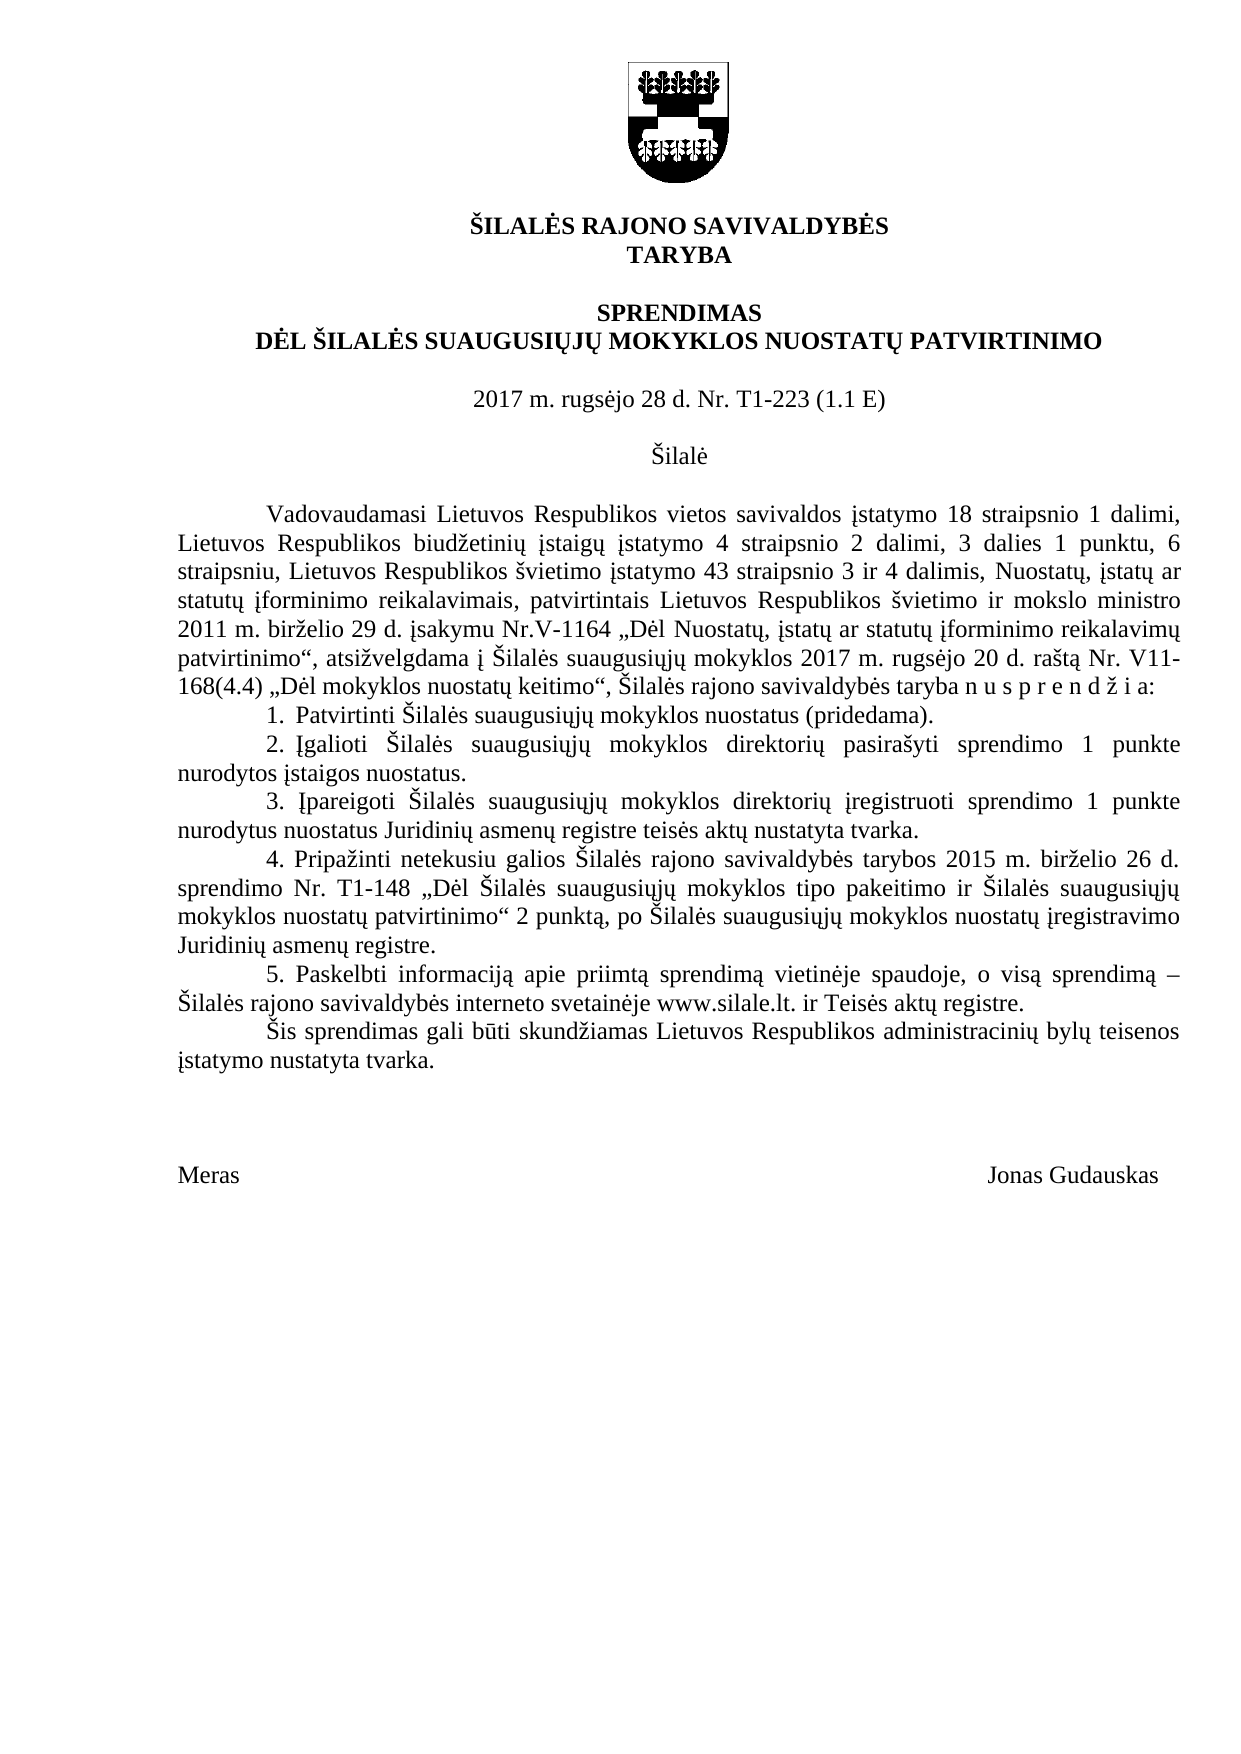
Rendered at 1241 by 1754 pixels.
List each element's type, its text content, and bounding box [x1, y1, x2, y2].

text Meras Jonas Gudauskas [177, 1160, 1181, 1189]
text 4. Pripažinti netekusiu galios Šilalės rajono savivaldybės tarybos 2015 m. birželio 26 d. sprendimo Nr. T1-148 „Dėl Šilalės suaugusiųjų mokyklos tipo pakeitimo ir Šilalės suaugusiųjų mokyklos nuostatų patvirtinimo“ 2 punktą, po Šilalės suaugusiųjų mokyklos nuostatų įregistravimo Juridinių asmenų registre. [177, 844, 1181, 959]
text SPRENDIMAS [177, 298, 1181, 326]
text Šilalė [177, 441, 1181, 470]
text DĖL ŠILALĖS SUAUGUSIŲJŲ MOKYKLOS NUOSTATŲ PATVIRTINIMO [177, 326, 1181, 355]
text Vadovaudamasi Lietuvos Respublikos vietos savivaldos įstatymo 18 straipsnio 1 dalimi, Lietuvos Respublikos biudžetinių įstaigų įstatymo 4 straipsnio 2 dalimi, 3 dalies 1 punktu, 6 straipsniu, Lietuvos Respublikos švietimo įstatymo 43 straipsnio 3 ir 4 dalimis, Nuostatų, įstatų ar statutų įforminimo reikalavimais, patvirtintais Lietuvos Respublikos švietimo ir mokslo ministro 2011 m. birželio 29 d. įsakymu Nr.V-1164 „Dėl Nuostatų, įstatų ar statutų įforminimo reikalavimų patvirtinimo“, atsižvelgdama į Šilalės suaugusiųjų mokyklos 2017 m. rugsėjo 20 d. raštą Nr. V11-168(4.4) „Dėl mokyklos nuostatų keitimo“, Šilalės rajono savivaldybės taryba n u s p r e n d ž i a: [177, 499, 1181, 700]
text TARYBA [177, 240, 1181, 269]
text Šis sprendimas gali būti skundžiamas Lietuvos Respublikos administracinių bylų teisenos įstatymo nustatyta tvarka. [177, 1016, 1181, 1074]
text ŠILALĖS RAJONO SAVIVALDYBĖS [177, 211, 1181, 240]
text 2017 m. rugsėjo 28 d. Nr. T1-223 (1.1 E) [177, 384, 1181, 413]
text 5. Paskelbti informaciją apie priimtą sprendimą vietinėje spaudoje, o visą sprendimą – Šilalės rajono savivaldybės interneto svetainėje www.silale.lt. ir Teisės aktų registre. [177, 959, 1181, 1016]
text 3. Įpareigoti Šilalės suaugusiųjų mokyklos direktorių įregistruoti sprendimo 1 punkte nurodytus nuostatus Juridinių asmenų registre teisės aktų nustatyta tvarka. [177, 786, 1181, 844]
text 1. Patvirtinti Šilalės suaugusiųjų mokyklos nuostatus (pridedama). [177, 700, 1181, 729]
text 2. Įgalioti Šilalės suaugusiųjų mokyklos direktorių pasirašyti sprendimo 1 punkte nurodytos įstaigos nuostatus. [177, 729, 1181, 786]
